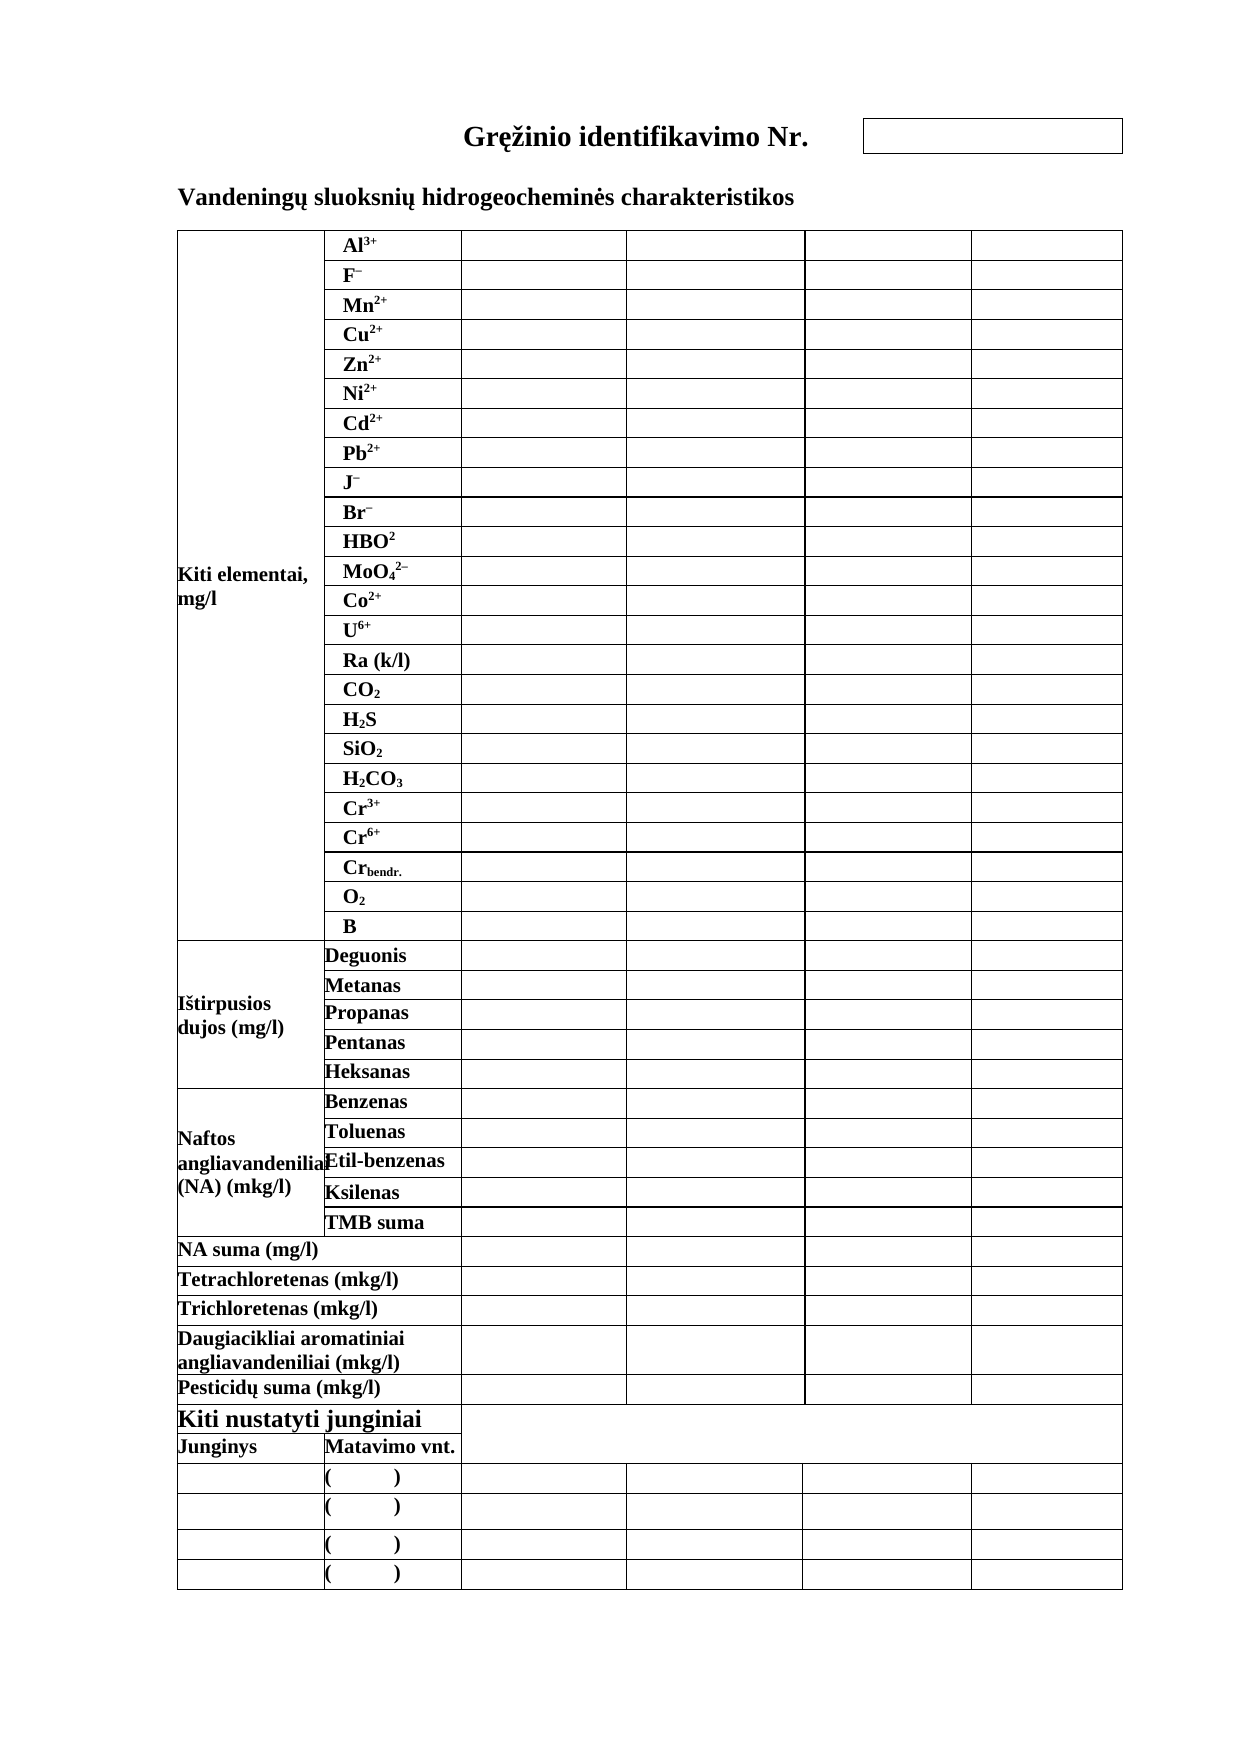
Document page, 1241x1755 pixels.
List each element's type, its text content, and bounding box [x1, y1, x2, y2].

table_cell Br– [325, 498, 461, 526]
table_cell Zn2+ [325, 350, 461, 378]
table_cell [462, 557, 626, 585]
table_cell [627, 764, 804, 792]
table_cell [462, 1000, 626, 1029]
table_cell [627, 823, 804, 851]
table_cell [806, 1326, 971, 1374]
table_cell [806, 350, 971, 378]
table_cell [627, 1148, 804, 1177]
table_header [972, 231, 1122, 260]
table_cell [627, 1178, 804, 1206]
table_cell [972, 1178, 1122, 1206]
table_cell [971, 1433, 1122, 1463]
table_cell [806, 290, 971, 319]
table_cell F– [325, 261, 461, 289]
table_cell [972, 734, 1122, 763]
table_cell Ni2+ [325, 379, 461, 408]
table_cell [806, 1060, 971, 1088]
table_cell [627, 1237, 804, 1266]
table_cell [806, 1030, 971, 1058]
table_cell [972, 527, 1122, 556]
table_cell [806, 971, 971, 999]
table_cell CO2 [325, 675, 461, 703]
table_cell [462, 527, 626, 556]
table_cell [972, 912, 1122, 940]
table_cell [972, 1296, 1122, 1325]
table_cell [627, 438, 804, 467]
table_cell Naftos angliavandeniliai (NA) (mkg/l) [178, 1089, 324, 1236]
table_cell Pentanas [325, 1030, 461, 1058]
table_cell [806, 1089, 971, 1118]
table_cell [627, 1530, 802, 1559]
table_cell Benzenas [325, 1089, 461, 1118]
table_cell [627, 853, 804, 881]
table_cell Metanas [325, 971, 461, 999]
table_cell U6+ [325, 616, 461, 644]
table_cell [627, 290, 804, 319]
table_cell [627, 705, 804, 733]
table_cell [627, 557, 804, 585]
table_cell [972, 853, 1122, 881]
table_cell [462, 1148, 626, 1177]
table_cell [462, 379, 626, 408]
table_cell [972, 1148, 1122, 1177]
table_header [462, 231, 626, 260]
table_cell [462, 882, 626, 911]
table_cell ( ) [325, 1560, 461, 1588]
table_cell [972, 261, 1122, 289]
table_cell [462, 1560, 626, 1588]
table_cell [972, 971, 1122, 999]
table_cell [806, 1148, 971, 1177]
table_cell [972, 498, 1122, 526]
table_cell [627, 734, 804, 763]
table_cell [972, 1267, 1122, 1295]
table_cell [627, 1296, 804, 1325]
table_cell [627, 1208, 804, 1236]
text Vandeningų sluoksnių hidrogeocheminės charakteristikos [177, 182, 1122, 211]
table_cell [462, 320, 626, 348]
table_cell Tetrachloretenas (mkg/l) [178, 1267, 461, 1295]
table_cell [972, 616, 1122, 644]
table_cell [806, 1119, 971, 1147]
table_cell [462, 823, 626, 851]
table_cell [462, 1296, 626, 1325]
table_cell [806, 527, 971, 556]
table_cell [806, 734, 971, 763]
table_cell [627, 1433, 802, 1463]
table_cell [803, 1560, 971, 1588]
table_cell [806, 705, 971, 733]
table_cell [627, 468, 804, 496]
table_cell [462, 1030, 626, 1058]
table_cell [972, 645, 1122, 674]
table_cell [462, 1089, 626, 1118]
table_cell O2 [325, 882, 461, 911]
table_cell B [325, 912, 461, 940]
table_cell [806, 675, 971, 703]
table_cell [462, 290, 626, 319]
table_cell [806, 468, 971, 496]
table_cell Ksilenas [325, 1178, 461, 1206]
table_cell Co2+ [325, 586, 461, 615]
table_cell [462, 705, 626, 733]
table_cell [972, 379, 1122, 408]
table_cell [462, 645, 626, 674]
table_cell Mn2+ [325, 290, 461, 319]
table_cell [972, 1000, 1122, 1029]
table_cell [972, 557, 1122, 585]
table_cell [627, 1494, 802, 1529]
table_cell [462, 468, 626, 496]
table_cell Trichloretenas (mkg/l) [178, 1296, 461, 1325]
table_cell [806, 1178, 971, 1206]
table_cell [972, 1208, 1122, 1236]
table_header [864, 119, 1122, 152]
table_cell [462, 1494, 626, 1529]
table_cell [972, 1089, 1122, 1118]
table_cell Toluenas [325, 1119, 461, 1147]
table_cell [627, 261, 804, 289]
table_cell [972, 1237, 1122, 1266]
table_cell [627, 1030, 804, 1058]
table_cell [806, 1267, 971, 1295]
table_header [806, 231, 971, 260]
table_cell [806, 557, 971, 585]
table_cell [972, 823, 1122, 851]
table_cell [972, 1326, 1122, 1374]
table_cell [627, 941, 804, 970]
table_cell Cr3+ [325, 793, 461, 822]
table_cell [806, 645, 971, 674]
table_cell [972, 438, 1122, 467]
table_cell [806, 379, 971, 408]
table_cell [627, 1560, 802, 1588]
table_cell [627, 409, 804, 437]
table_cell [178, 1464, 324, 1492]
table_header Gręžinio identifikavimo Nr. [177, 118, 863, 152]
table_cell [627, 498, 804, 526]
table_cell [462, 1060, 626, 1088]
table_cell Ištirpusios dujos (mg/l) [178, 941, 324, 1088]
table_cell [627, 1464, 802, 1492]
table_cell [627, 616, 804, 644]
table_cell [806, 1208, 971, 1236]
table_cell [627, 645, 804, 674]
table_cell [462, 1375, 626, 1403]
table_cell [462, 1178, 626, 1206]
table_cell [806, 941, 971, 970]
table_cell [627, 350, 804, 378]
table_cell [627, 1089, 804, 1118]
table_header Kiti elementai, mg/l [178, 231, 324, 940]
table_cell [462, 675, 626, 703]
table_cell [972, 586, 1122, 615]
table_cell [627, 1375, 804, 1403]
table_cell Propanas [325, 1000, 461, 1029]
table_cell [627, 971, 804, 999]
table_cell Matavimo vnt. [325, 1434, 461, 1463]
table_cell [462, 350, 626, 378]
table_cell [178, 1494, 324, 1529]
table_cell [627, 527, 804, 556]
table_cell [806, 1296, 971, 1325]
table_cell [972, 941, 1122, 970]
table_cell [462, 586, 626, 615]
table_cell [627, 1060, 804, 1088]
table_cell SiO2 [325, 734, 461, 763]
table_cell [462, 971, 626, 999]
table_cell [462, 1237, 626, 1266]
table_cell NA suma (mg/l) [178, 1237, 461, 1266]
table_cell [803, 1433, 971, 1463]
table_cell Deguonis [325, 941, 461, 970]
table_cell [462, 261, 626, 289]
table_cell [972, 1560, 1122, 1588]
table_cell Heksanas [325, 1060, 461, 1088]
table_cell [806, 853, 971, 881]
table_header [627, 231, 804, 260]
table_cell [806, 438, 971, 467]
table_cell [806, 823, 971, 851]
table_cell [972, 764, 1122, 792]
table_cell [972, 705, 1122, 733]
table_cell [462, 1464, 626, 1492]
table_cell MoO42– [325, 557, 461, 585]
table_cell ( ) [325, 1530, 461, 1559]
table_cell [462, 616, 626, 644]
table_cell Pb2+ [325, 438, 461, 467]
table_cell [462, 1433, 627, 1463]
table_cell [627, 912, 804, 940]
table_cell [972, 1494, 1122, 1529]
table_cell [627, 793, 804, 822]
table_cell [627, 320, 804, 348]
table_cell [972, 1464, 1122, 1492]
table_cell [972, 290, 1122, 319]
table_cell H2CO3 [325, 764, 461, 792]
table_cell [806, 320, 971, 348]
table_cell [806, 616, 971, 644]
table_cell Pesticidų suma (mkg/l) [178, 1375, 461, 1403]
table_cell [462, 498, 626, 526]
table_cell [462, 1405, 1122, 1433]
table_cell [803, 1464, 971, 1492]
table_cell [972, 350, 1122, 378]
table_cell [627, 379, 804, 408]
table_cell [462, 853, 626, 881]
table_cell Ra (k/l) [325, 645, 461, 674]
table_cell [972, 1030, 1122, 1058]
table_cell [627, 675, 804, 703]
table_cell [806, 912, 971, 940]
table_cell [806, 764, 971, 792]
table_cell [627, 586, 804, 615]
table_cell Cr6+ [325, 823, 461, 851]
table_cell [462, 734, 626, 763]
table_cell J– [325, 468, 461, 496]
table_cell [627, 1326, 804, 1374]
table_cell [806, 409, 971, 437]
table_cell [462, 438, 626, 467]
table_cell [462, 912, 626, 940]
table_cell [806, 1375, 971, 1403]
table_cell [972, 882, 1122, 911]
table_cell Etil-benzenas [325, 1148, 461, 1177]
table_cell [627, 882, 804, 911]
table_cell [806, 1000, 971, 1029]
table_cell Crbendr. [325, 853, 461, 881]
table_cell [462, 1530, 626, 1559]
table_cell [972, 320, 1122, 348]
table_header Al3+ [325, 231, 461, 260]
table_cell Cu2+ [325, 320, 461, 348]
table_cell [972, 1375, 1122, 1403]
table_cell Kiti nustatyti junginiai [178, 1405, 461, 1433]
table_cell [972, 1119, 1122, 1147]
table_cell [972, 468, 1122, 496]
table_cell [972, 1060, 1122, 1088]
table_cell Cd2+ [325, 409, 461, 437]
table_cell [972, 1530, 1122, 1559]
table_cell [627, 1267, 804, 1295]
table_cell [972, 675, 1122, 703]
table_cell [178, 1530, 324, 1559]
table_cell HBO2 [325, 527, 461, 556]
table_cell [462, 764, 626, 792]
table_cell ( ) [325, 1464, 461, 1492]
table_cell [462, 1119, 626, 1147]
table_cell [462, 1326, 626, 1374]
table_cell [462, 1208, 626, 1236]
table_cell [972, 793, 1122, 822]
table_cell [803, 1530, 971, 1559]
table_cell [806, 261, 971, 289]
table_cell [806, 498, 971, 526]
table_cell [806, 1237, 971, 1266]
table_cell [806, 793, 971, 822]
table_cell [462, 793, 626, 822]
table_cell ( ) [325, 1494, 461, 1529]
table_cell [462, 1267, 626, 1295]
table_cell [806, 882, 971, 911]
table_cell [462, 941, 626, 970]
table_cell [178, 1560, 324, 1588]
table_cell Junginys [178, 1434, 324, 1463]
table_cell [627, 1119, 804, 1147]
table_cell [627, 1000, 804, 1029]
table_cell [462, 409, 626, 437]
table_cell [806, 586, 971, 615]
table_cell Daugiacikliai aromatiniai angliavandeniliai (mkg/l) [178, 1326, 461, 1374]
table_cell TMB suma [325, 1208, 461, 1236]
table_cell H2S [325, 705, 461, 733]
table_cell [803, 1494, 971, 1529]
table_cell [972, 409, 1122, 437]
